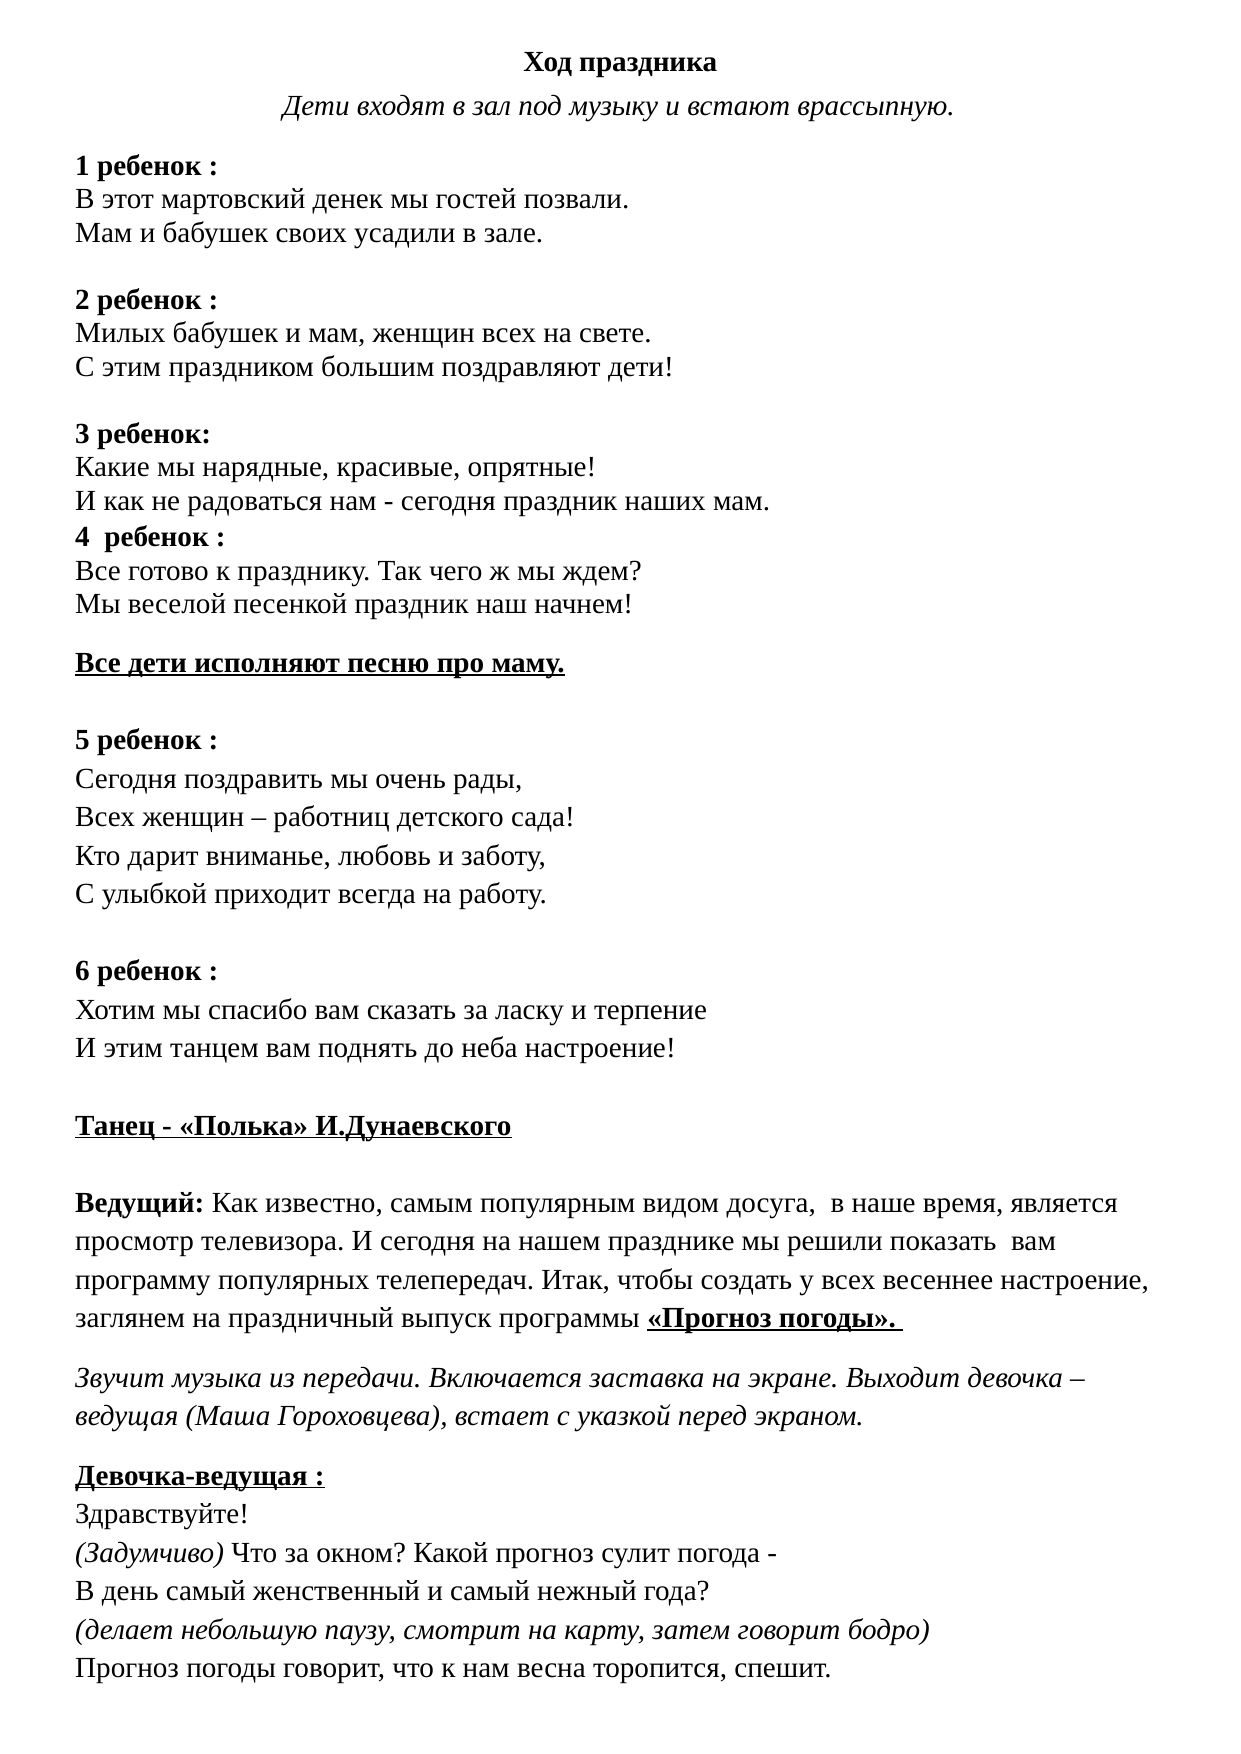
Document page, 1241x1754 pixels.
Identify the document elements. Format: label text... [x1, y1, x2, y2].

text Танец - «Полька» И.Дунаевского [75, 1108, 1165, 1141]
text 4 ребенок : Все готово к празднику. Так чего ж мы ждем? Мы веселой песенкой праздник наш начнем! [75, 519, 1165, 620]
text Ведущий: Как известно, самым популярным видом досуга, в наше время, является просмотр телевизора. И сегодня на нашем празднике мы решили показать вам программу популярных телепередач. Итак, чтобы создать у всех весеннее настроение, заглянем на праздничный выпуск программы «Прогноз погоды». [75, 1185, 1165, 1334]
text 6 ребенок : Хотим мы спасибо вам сказать за ласку и терпение И этим танцем вам поднять до неба настроение! [75, 953, 1165, 1064]
text 3 ребенок: [75, 416, 1165, 449]
text Звучит музыка из передачи. Включается заставка на экране. Выходит девочка – ведущая (Маша Гороховцева), встает с указкой перед экраном. [75, 1360, 1165, 1432]
text В этот мартовский денек мы гостей позвали. Мам и бабушек своих усадили в зале. 2 ребенок : Милых бабушек и мам, женщин всех на свете. С этим праздником большим поздравляют дети! [75, 181, 1165, 382]
text Все дети исполняют песню про маму. [75, 645, 1165, 679]
text Девочка-ведущая : Здравствуйте! (Задумчиво) Что за окном? Какой прогноз сулит погода - В день самый женственный и самый нежный года? (делает небольшую паузу, смотрит на карту, затем говорит бодро) Прогноз погоды говорит, что к нам весна торопится, спешит. [75, 1458, 1165, 1684]
text 1 ребенок : [75, 148, 1165, 181]
text Дети входят в зал под музыку и встают врассыпную. [75, 88, 1165, 122]
text Ход праздника [75, 44, 1165, 78]
text 5 ребенок : Сегодня поздравить мы очень рады, Всех женщин – работниц детского сада! Кто дарит вниманье, любовь и заботу, С улыбкой приходит всегда на работу. [75, 722, 1165, 910]
text Какие мы нарядные, красивые, опрятные! И как не радоваться нам - сегодня праздник наших мам. [75, 449, 1165, 517]
